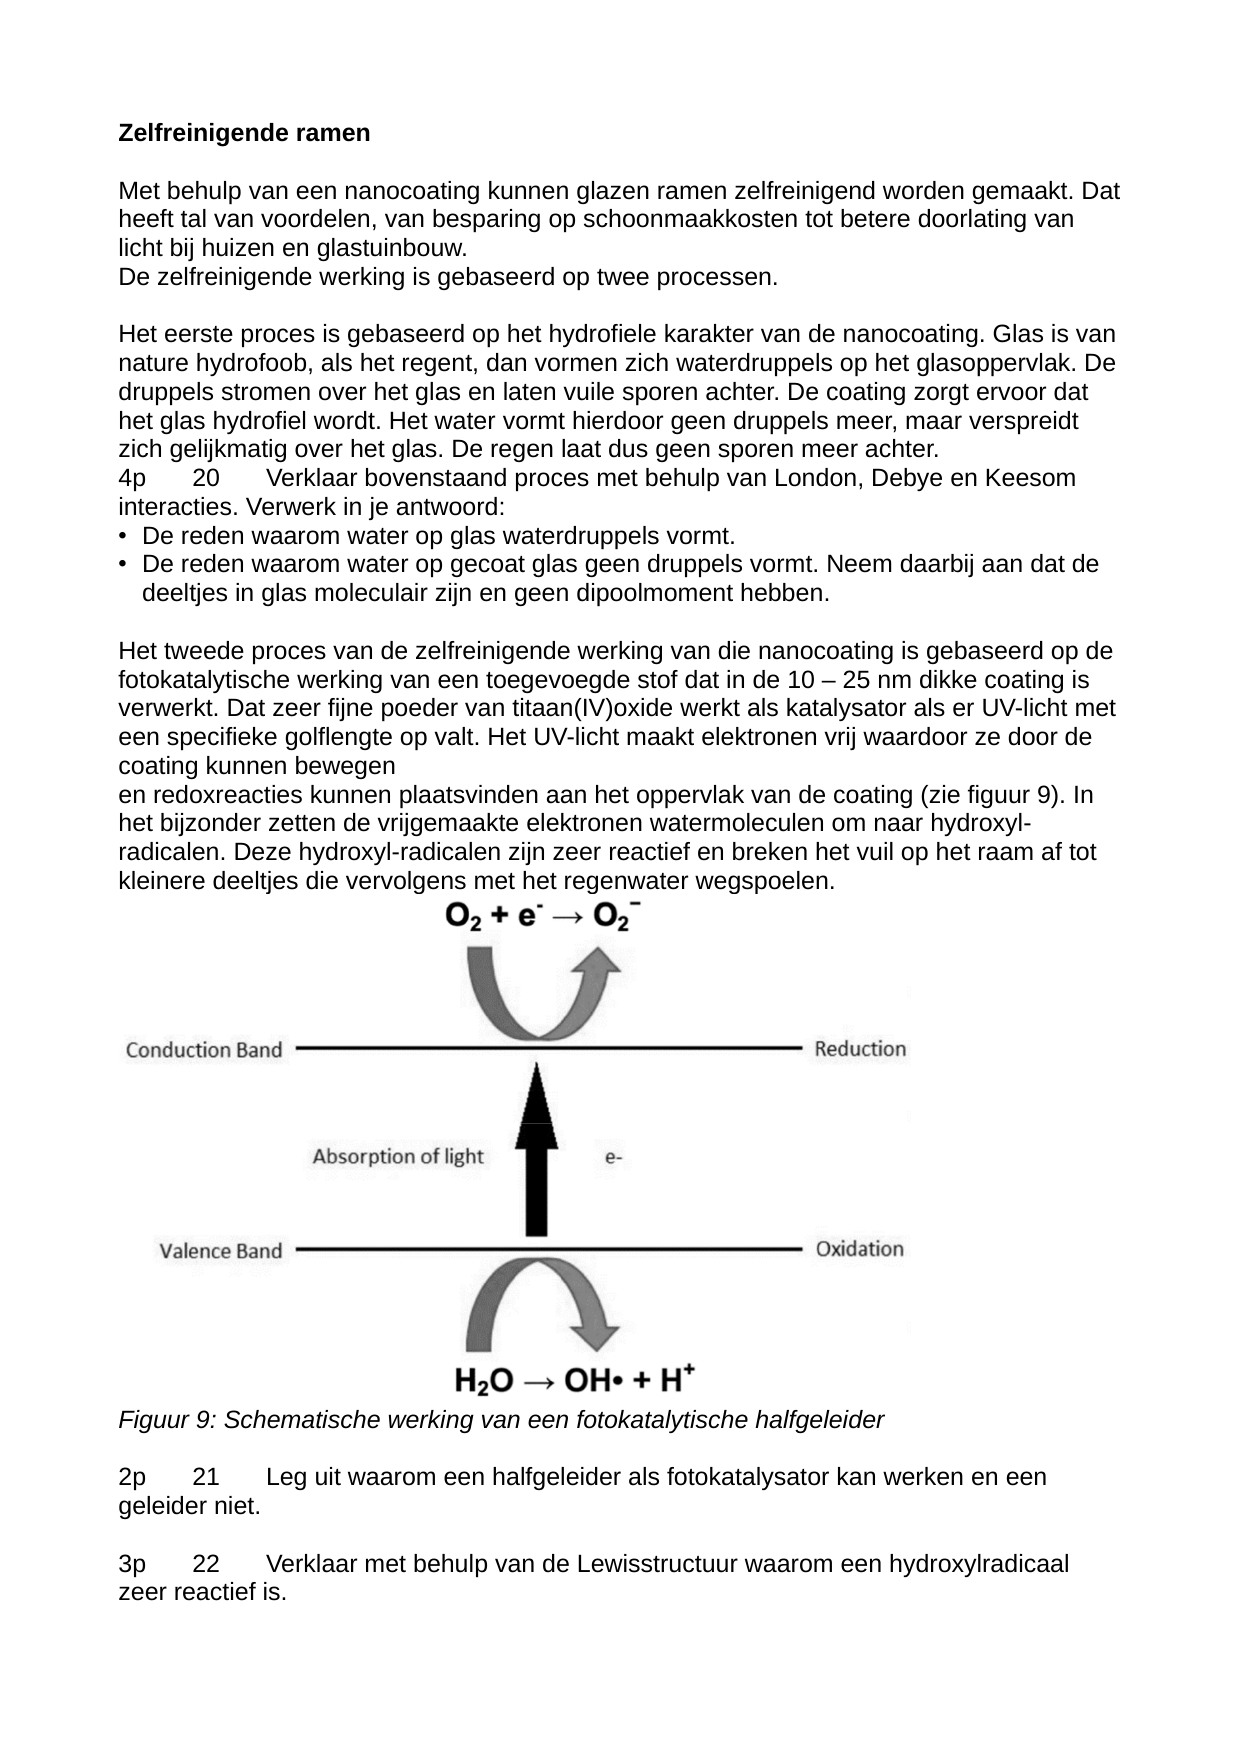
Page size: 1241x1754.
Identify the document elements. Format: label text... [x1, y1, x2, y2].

text Het eerste proces is gebaseerd op het hydrofiele karakter van de nanocoating. Glas is van nature hydrofoob, als het regent, dan vormen zich waterdruppels op het glasoppervlak. De druppels stromen over het glas en laten vuile sporen achter. De coating zorgt ervoor dat het glas hydrofiel wordt. Het water vormt hierdoor geen druppels meer, maar verspreidt zich gelijkmatig over het glas. De regen laat dus geen sporen meer achter. [118, 319, 1122, 463]
text 3p 22 Verklaar met behulp van de Lewisstructuur waarom een hydroxylradicaal zeer reactief is. [118, 1548, 1122, 1606]
text Figuur 9: Schematische werking van een fotokatalytische halfgeleider [118, 894, 1122, 1433]
list De reden waarom water op gecoat glas geen druppels vormt. Neem daarbij aan dat de deeltjes in glas moleculair zijn en geen dipoolmoment hebben. [118, 549, 1122, 607]
text 4p 20 Verklaar bovenstaand proces met behulp van London, Debye en Keesom [118, 463, 1122, 492]
text De zelfreinigende werking is gebaseerd op twee processen. [118, 262, 1122, 291]
picture [119, 894, 911, 1405]
text Met behulp van een nanocoating kunnen glazen ramen zelfreinigend worden gemaakt. Dat heeft tal van voordelen, van besparing op schoonmaakkosten tot betere doorlating van licht bij huizen en glastuinbouw. [118, 176, 1122, 262]
text en redoxreacties kunnen plaatsvinden aan het oppervlak van de coating (zie figuur 9). In het bijzonder zetten de vrijgemaakte elektronen watermoleculen om naar hydroxyl-radicalen. Deze hydroxyl-radicalen zijn zeer reactief en breken het vuil op het raam af tot kleinere deeltjes die vervolgens met het regenwater wegspoelen. [118, 779, 1122, 894]
text 2p 21 Leg uit waarom een halfgeleider als fotokatalysator kan werken en een geleider niet. [118, 1462, 1122, 1520]
list De reden waarom water op glas waterdruppels vormt. [118, 521, 1122, 549]
text Het tweede proces van de zelfreinigende werking van die nanocoating is gebaseerd op de fotokatalytische werking van een toegevoegde stof dat in de 10 – 25 nm dikke coating is verwerkt. Dat zeer fijne poeder van titaan(IV)oxide werkt als katalysator als er UV-licht met een specifieke golflengte op valt. Het UV-licht maakt elektronen vrij waardoor ze door de coating kunnen bewegen [118, 636, 1122, 779]
text interacties. Verwerk in je antwoord: [118, 492, 1122, 521]
text Zelfreinigende ramen [118, 118, 1122, 147]
